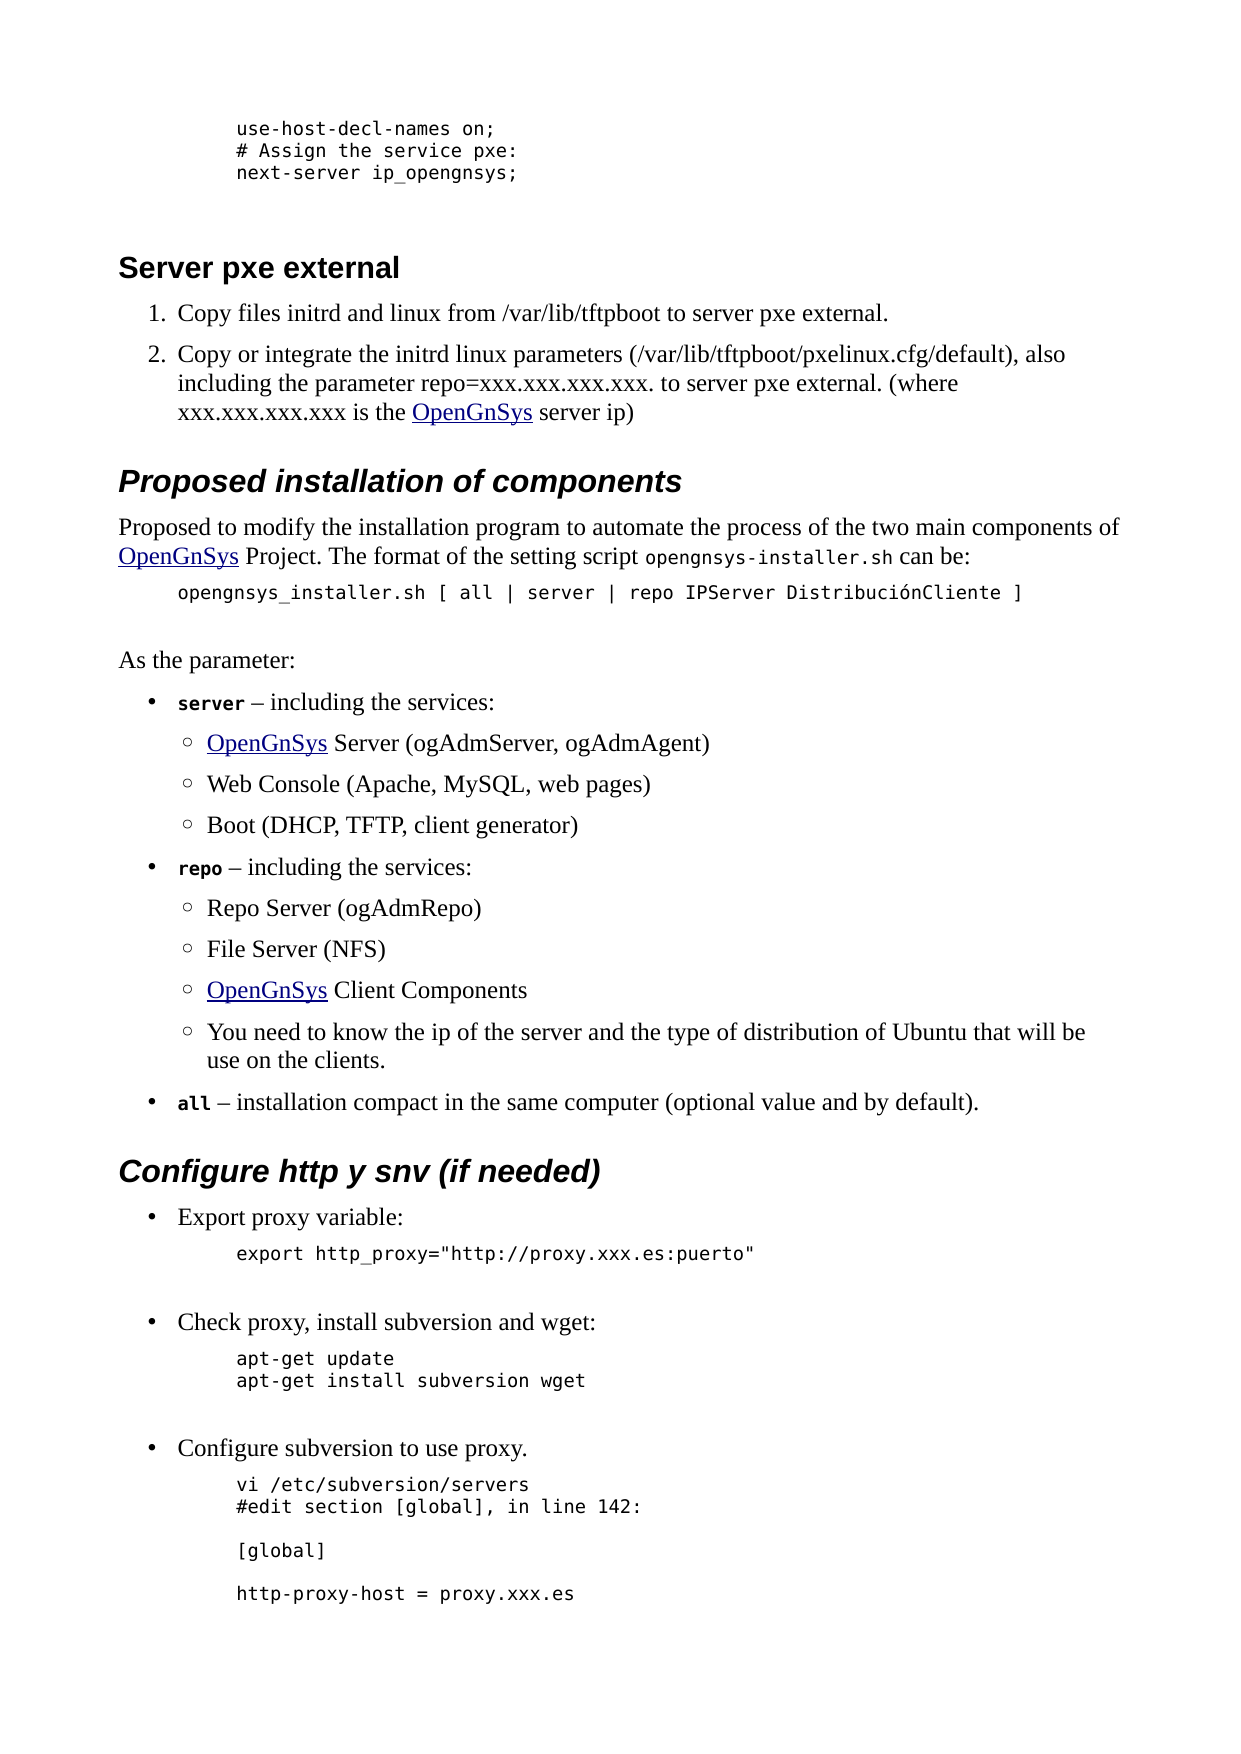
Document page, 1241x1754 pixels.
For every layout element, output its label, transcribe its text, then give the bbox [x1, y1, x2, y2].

list apt-get update apt-get install subversion wget [207, 1348, 1063, 1392]
list server – including the services: [148, 687, 1122, 715]
list OpenGnSys Client Components [177, 975, 1122, 1004]
list export http_proxy="http://proxy.xxx.es:puerto" [207, 1243, 1063, 1265]
list all – installation compact in the same computer (optional value and by default). [148, 1087, 1122, 1115]
list use-host-decl-names on; # Assign the service pxe: next-server ip_opengnsys; [207, 118, 1063, 184]
list Web Console (Apache, MySQL, web pages) [177, 769, 1122, 798]
text Proposed to modify the installation program to automate the process of the two main components of OpenGnSys Project. The format of the setting script opengnsys-installer.sh can be: [118, 512, 1122, 570]
list Copy or integrate the initrd linux parameters (/var/lib/tftpboot/pxelinux.cfg/default), also including the parameter repo=xxx.xxx.xxx.xxx. to server pxe external. (where xxx.xxx.xxx.xxx is the OpenGnSys server ip) [148, 339, 1122, 425]
list Repo Server (ogAdmRepo) [177, 893, 1122, 922]
list repo – including the services: [148, 852, 1122, 880]
list Copy files initrd and linux from /var/lib/tftpboot to server pxe external. [148, 298, 1122, 327]
subtitle Proposed installation of components [118, 463, 1122, 500]
subtitle Configure http y snv (if needed) [118, 1153, 1122, 1190]
list Configure subversion to use proxy. [148, 1433, 1122, 1462]
list Export proxy variable: [148, 1202, 1122, 1231]
list You need to know the ip of the server and the type of distribution of Ubuntu that will be use on the clients. [177, 1017, 1122, 1074]
text opengnsys_installer.sh [ all | server | repo IPServer DistribuciónCliente ] [177, 582, 1063, 604]
list vi /etc/subversion/servers #edit section [global], in line 142: [global] http-proxy-host = proxy.xxx.es [207, 1474, 1063, 1627]
text As the parameter: [118, 645, 1122, 674]
list OpenGnSys Server (ogAdmServer, ogAdmAgent) [177, 728, 1122, 757]
list File Server (NFS) [177, 934, 1122, 963]
list Boot (DHCP, TFTP, client generator) [177, 810, 1122, 839]
list Check proxy, install subversion and wget: [148, 1307, 1122, 1335]
subtitle Server pxe external [118, 250, 1122, 285]
